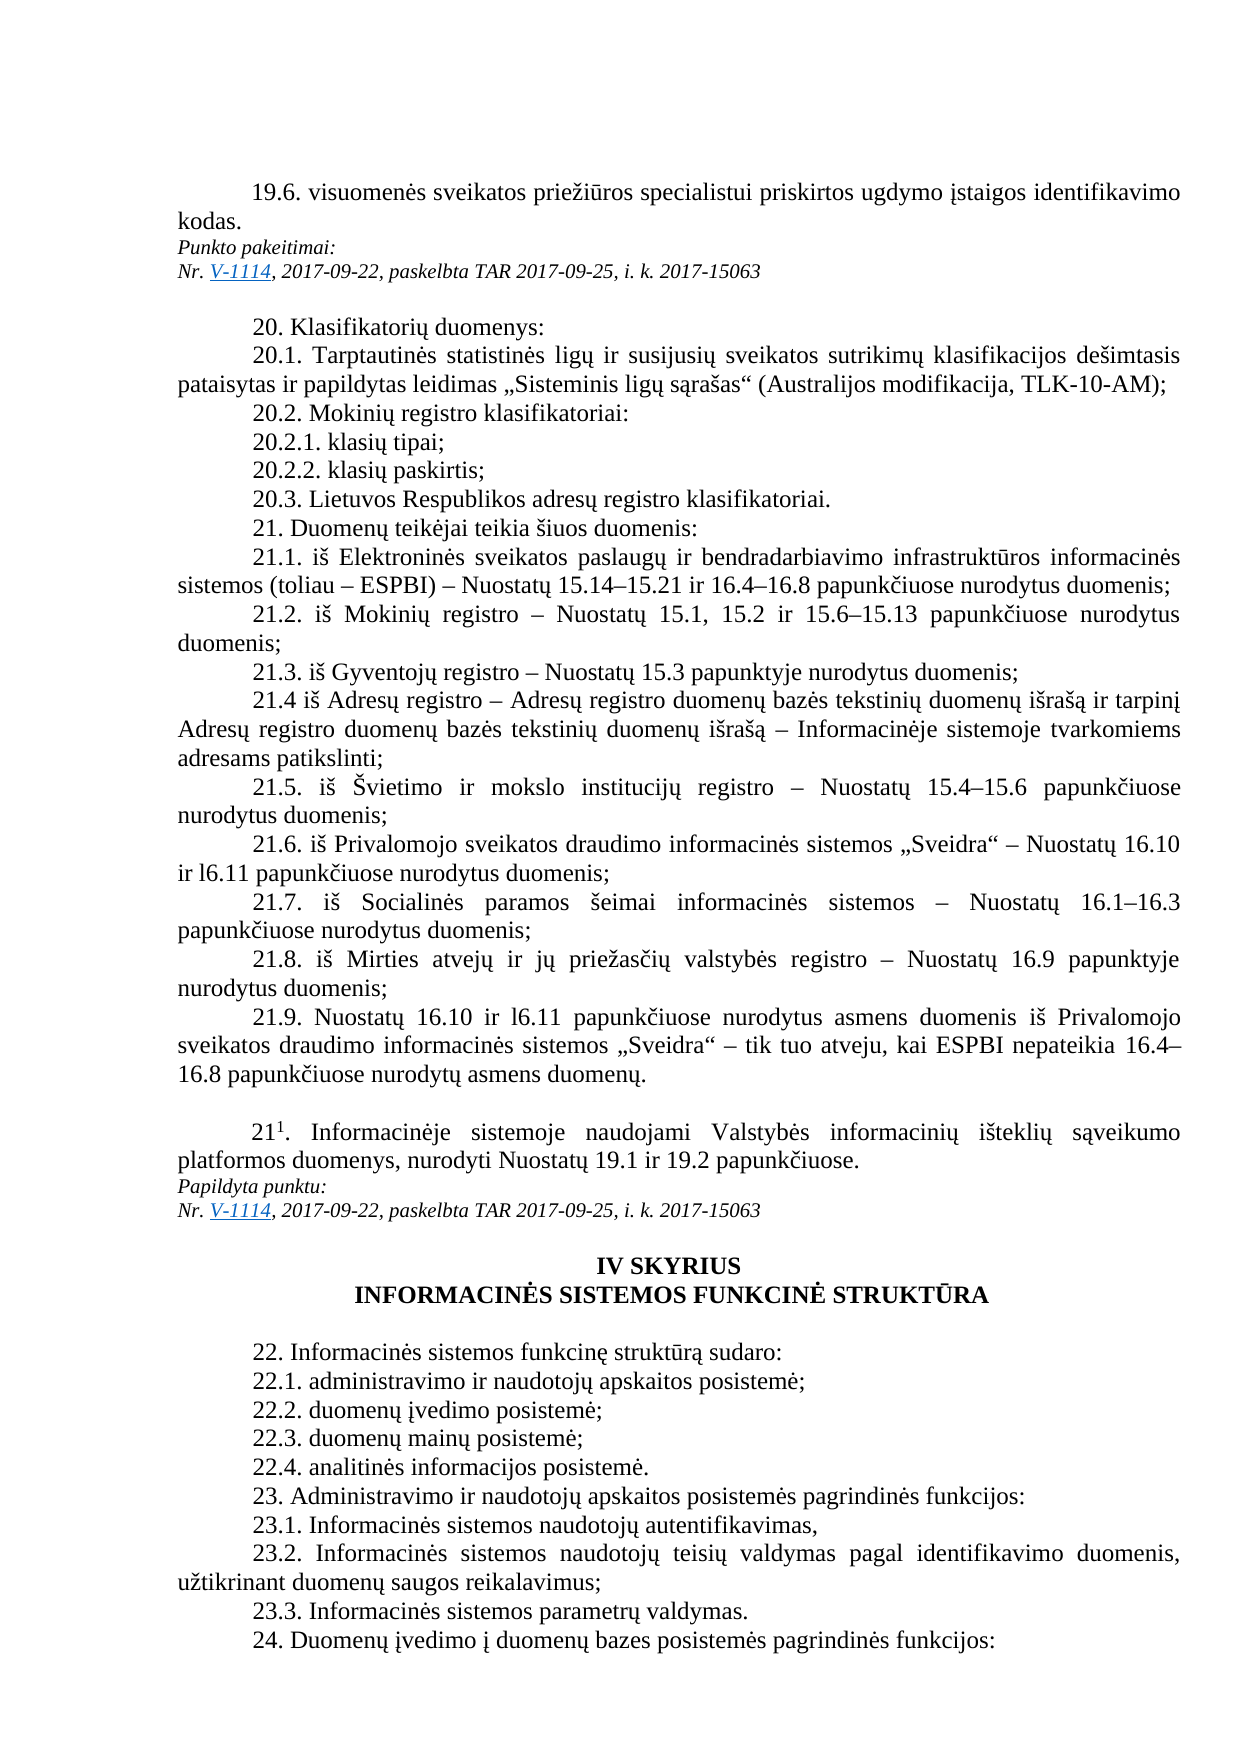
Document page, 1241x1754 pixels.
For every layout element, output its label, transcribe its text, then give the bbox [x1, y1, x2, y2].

text 21.6. iš Privalomojo sveikatos draudimo informacinės sistemos „Sveidra“ – Nuostatų 16.10 ir l6.11 papunkčiuose nurodytus duomenis; [177, 829, 1181, 887]
text 22.2. duomenų įvedimo posistemė; [177, 1395, 1181, 1423]
text INFORMACINĖS SISTEMOS FUNKCINĖ STRUKTŪRA [162, 1280, 1181, 1308]
text 21. Duomenų teikėjai teikia šiuos duomenis: [177, 513, 1181, 542]
text 21.8. iš Mirties atvejų ir jų priežasčių valstybės registro – Nuostatų 16.9 papunktyje nurodytus duomenis; [177, 944, 1181, 1002]
text 21.4 iš Adresų registro – Adresų registro duomenų bazės tekstinių duomenų išrašą ir tarpinį Adresų registro duomenų bazės tekstinių duomenų išrašą – Informacinėje sistemoje tvarkomiems adresams patikslinti; [177, 685, 1181, 772]
text 20.2. Mokinių registro klasifikatoriai: [177, 398, 1181, 427]
text 21.9. Nuostatų 16.10 ir l6.11 papunkčiuose nurodytus asmens duomenis iš Privalomojo sveikatos draudimo informacinės sistemos „Sveidra“ – tik tuo atveju, kai ESPBI nepateikia 16.4–16.8 papunkčiuose nurodytų asmens duomenų. [177, 1002, 1181, 1088]
text IV SKYRIUS [162, 1251, 1181, 1280]
text 24. Duomenų įvedimo į duomenų bazes posistemės pagrindinės funkcijos: [177, 1625, 1181, 1653]
text 21.5. iš Švietimo ir mokslo institucijų registro – Nuostatų 15.4–15.6 papunkčiuose nurodytus duomenis; [177, 772, 1181, 829]
text 22.4. analitinės informacijos posistemė. [177, 1452, 1181, 1481]
text 22.1. administravimo ir naudotojų apskaitos posistemė; [177, 1366, 1181, 1395]
text Papildyta punktu: [177, 1174, 1181, 1198]
text 23.3. Informacinės sistemos parametrų valdymas. [177, 1596, 1181, 1625]
text 21.1. iš Elektroninės sveikatos paslaugų ir bendradarbiavimo infrastruktūros informacinės sistemos (toliau – ESPBI) – Nuostatų 15.14–15.21 ir 16.4–16.8 papunkčiuose nurodytus duomenis; [177, 542, 1181, 599]
text 20.2.2. klasių paskirtis; [177, 455, 1181, 484]
text 22. Informacinės sistemos funkcinę struktūrą sudaro: [177, 1337, 1181, 1366]
text 19.6. visuomenės sveikatos priežiūros specialistui priskirtos ugdymo įstaigos identifikavimo kodas. [177, 177, 1181, 235]
text 23.1. Informacinės sistemos naudotojų autentifikavimas, [177, 1510, 1181, 1538]
text 20.3. Lietuvos Respublikos adresų registro klasifikatoriai. [177, 484, 1181, 513]
text Nr. V-1114, 2017-09-22, paskelbta TAR 2017-09-25, i. k. 2017-15063 [177, 1198, 1181, 1222]
text Nr. V-1114, 2017-09-22, paskelbta TAR 2017-09-25, i. k. 2017-15063 [177, 259, 1181, 283]
text 23. Administravimo ir naudotojų apskaitos posistemės pagrindinės funkcijos: [177, 1481, 1181, 1510]
text 20.1. Tarptautinės statistinės ligų ir susijusių sveikatos sutrikimų klasifikacijos dešimtasis pataisytas ir papildytas leidimas „Sisteminis ligų sąrašas“ (Australijos modifikacija, TLK-10-AM); [177, 340, 1181, 398]
text 21.7. iš Socialinės paramos šeimai informacinės sistemos – Nuostatų 16.1–16.3 papunkčiuose nurodytus duomenis; [177, 887, 1181, 944]
text Punkto pakeitimai: [177, 235, 1181, 259]
text 211. Informacinėje sistemoje naudojami Valstybės informacinių išteklių sąveikumo platformos duomenys, nurodyti Nuostatų 19.1 ir 19.2 papunkčiuose. [177, 1117, 1181, 1174]
text 21.3. iš Gyventojų registro – Nuostatų 15.3 papunktyje nurodytus duomenis; [177, 657, 1181, 685]
text 20. Klasifikatorių duomenys: [177, 312, 1181, 340]
text 20.2.1. klasių tipai; [177, 427, 1181, 455]
text 23.2. Informacinės sistemos naudotojų teisių valdymas pagal identifikavimo duomenis, užtikrinant duomenų saugos reikalavimus; [177, 1538, 1181, 1596]
text 21.2. iš Mokinių registro – Nuostatų 15.1, 15.2 ir 15.6–15.13 papunkčiuose nurodytus duomenis; [177, 599, 1181, 657]
text 22.3. duomenų mainų posistemė; [177, 1423, 1181, 1452]
